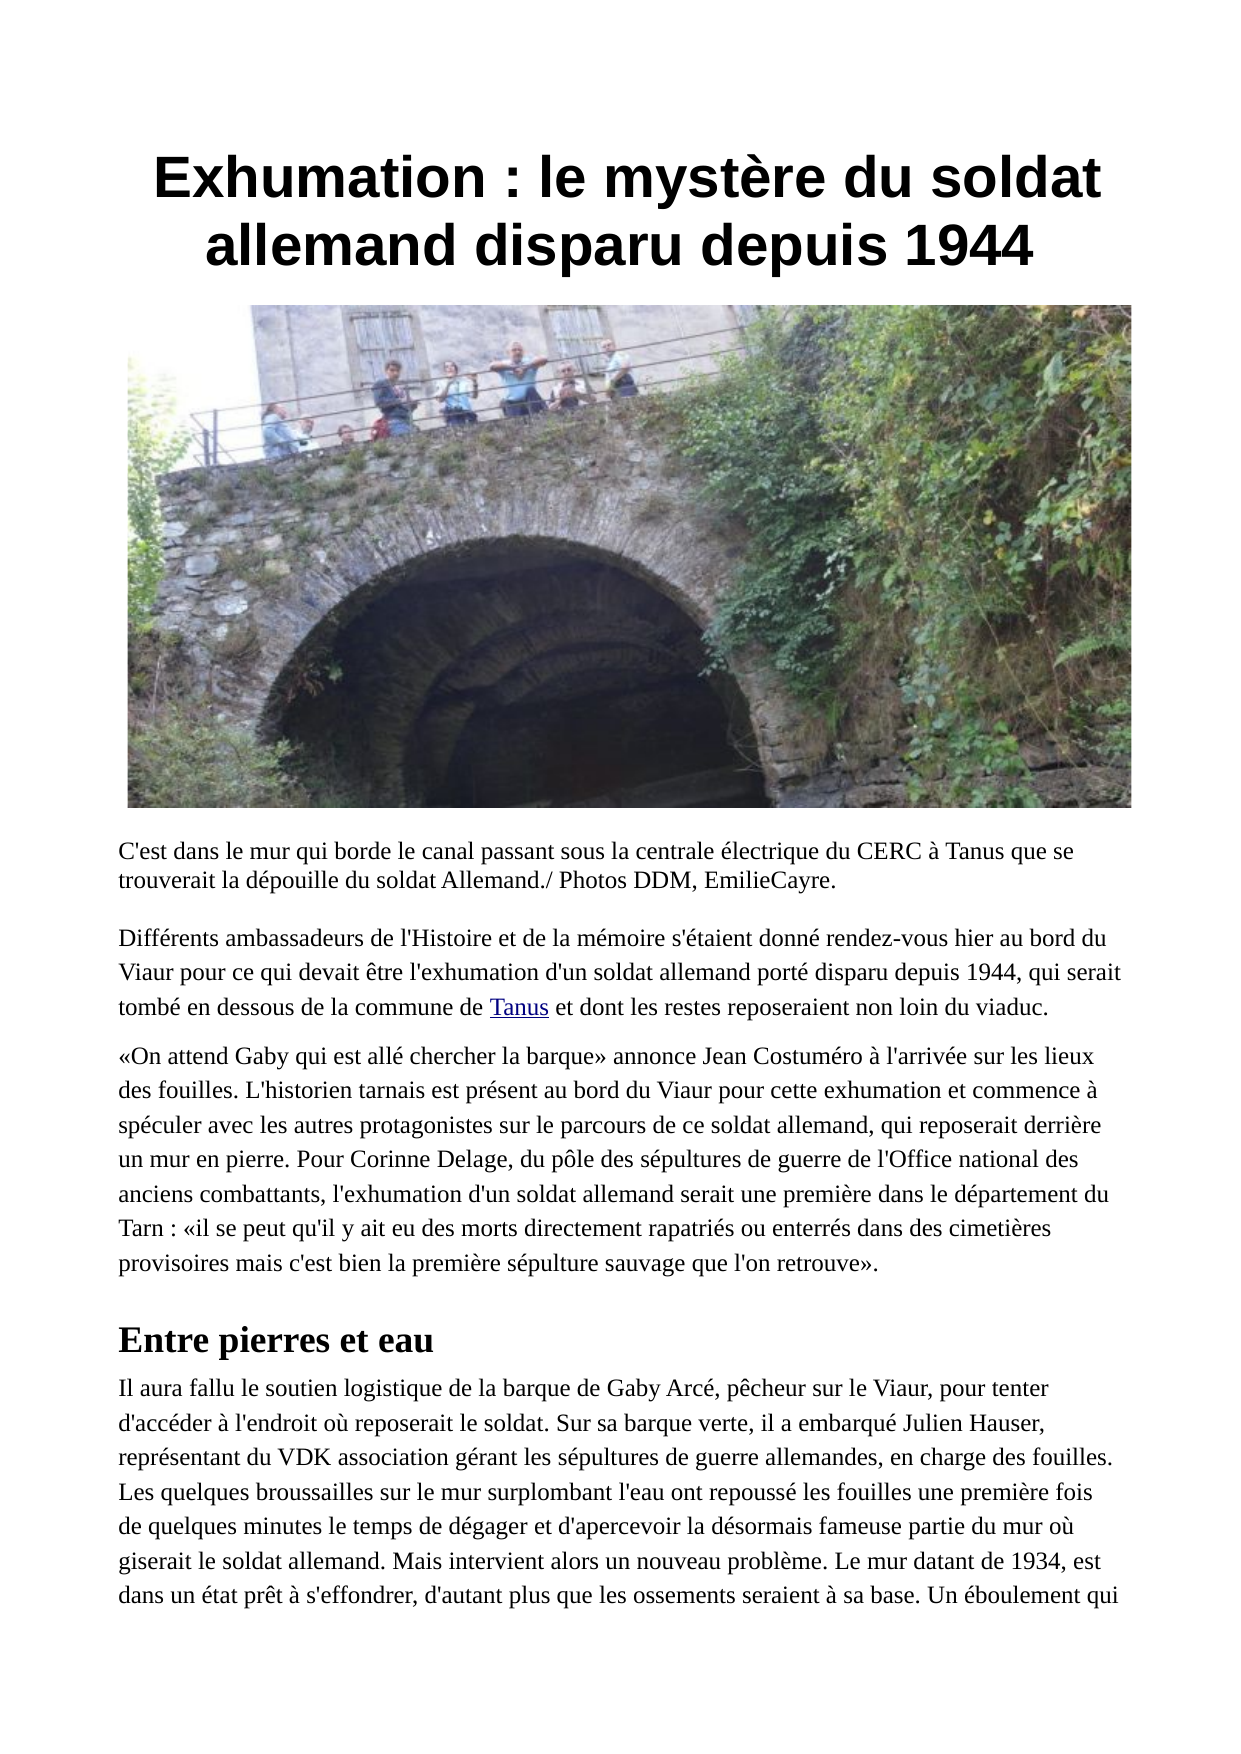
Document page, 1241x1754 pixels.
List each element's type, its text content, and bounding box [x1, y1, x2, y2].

text Il aura fallu le soutien logistique de la barque de Gaby Arcé, pêcheur sur le Viaur, pour tenter d'accéder à l'endroit où reposerait le soldat. Sur sa barque verte, il a embarqué Julien Hauser, représentant du VDK association gérant les sépultures de guerre allemandes, en charge des fouilles. Les quelques broussailles sur le mur surplombant l'eau ont repoussé les fouilles une première fois de quelques minutes le temps de dégager et d'apercevoir la désormais fameuse partie du mur où giserait le soldat allemand. Mais intervient alors un nouveau problème. Le mur datant de 1934, est dans un état prêt à s'effondrer, d'autant plus que les ossements seraient à sa base. Un éboulement qui [118, 1373, 1122, 1609]
text «On attend Gaby qui est allé chercher la barque» annonce Jean Costuméro à l'arrivée sur les lieux des fouilles. L'historien tarnais est présent au bord du Viaur pour cette exhumation et commence à spéculer avec les autres protagonistes sur le parcours de ce soldat allemand, qui reposerait derrière un mur en pierre. Pour Corinne Delage, du pôle des sépultures de guerre de l'Office national des anciens combattants, l'exhumation d'un soldat allemand serait une première dans le département du Tarn : «il se peut qu'il y ait eu des morts directement rapatriés ou enterrés dans des cimetières provisoires mais c'est bien la première sépulture sauvage que l'on retrouve». [118, 1041, 1122, 1277]
text Différents ambassadeurs de l'Histoire et de la mémoire s'étaient donné rendez-vous hier au bord du Viaur pour ce qui devait être l'exhumation d'un soldat allemand porté disparu depuis 1944, qui serait tombé en dessous de la commune de Tanus et dont les restes reposeraient non loin du viaduc. [118, 923, 1122, 1021]
text C'est dans le mur qui borde le canal passant sous la centrale électrique du CERC à Tanus que se trouverait la dépouille du soldat Allemand./ Photos DDM, EmilieCayre. [118, 836, 1122, 893]
title Exhumation : le mystère du soldat allemand disparu depuis 1944 [118, 143, 1122, 277]
picture [127, 305, 1132, 808]
subtitle Entre pierres et eau [118, 1318, 1122, 1361]
